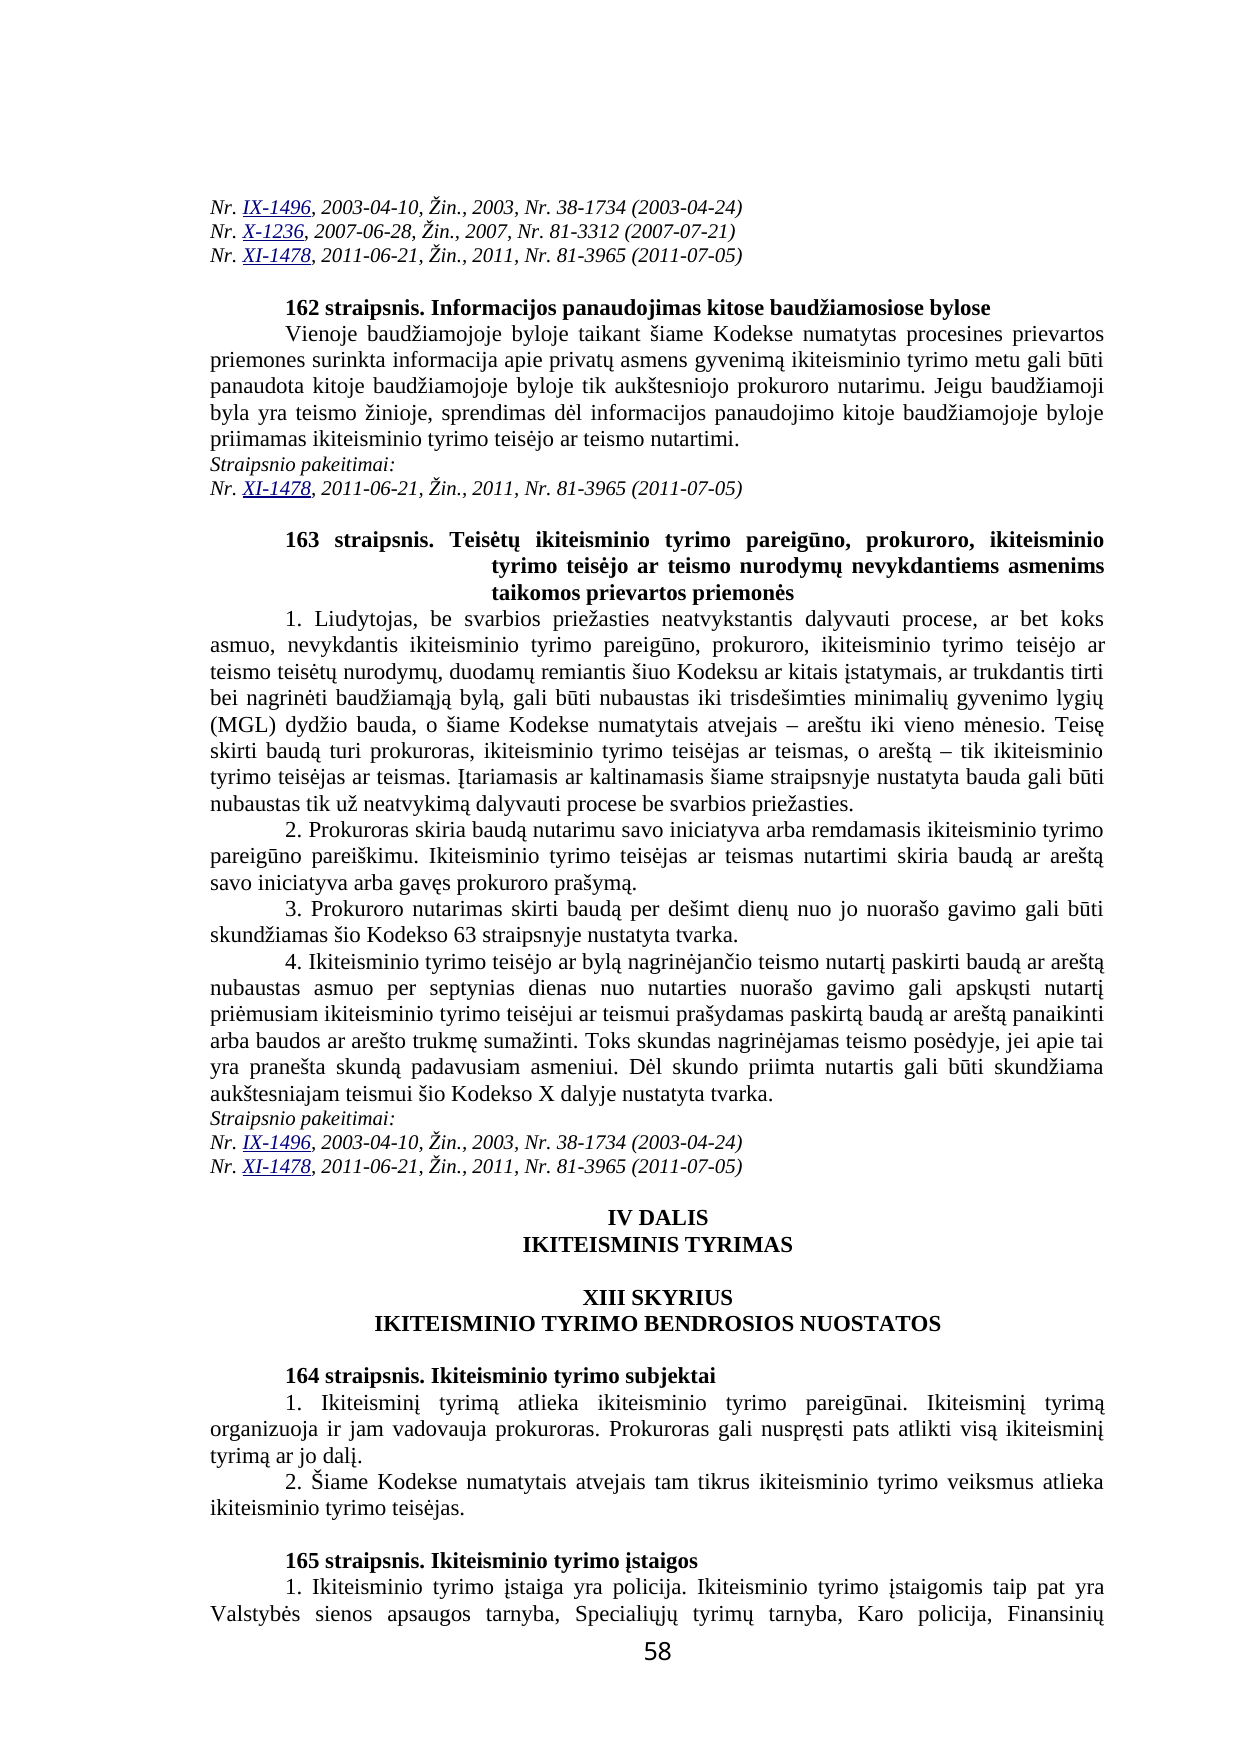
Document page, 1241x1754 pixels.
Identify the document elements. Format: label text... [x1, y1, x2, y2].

text 162 straipsnis. Informacijos panaudojimas kitose baudžiamosiose bylose [210, 293, 1106, 320]
text Straipsnio pakeitimai: [210, 1106, 1106, 1130]
text Nr. XI-1478, 2011-06-21, Žin., 2011, Nr. 81-3965 (2011-07-05) [210, 476, 1106, 500]
text 2. Šiame Kodekse numatytais atvejais tam tikrus ikiteisminio tyrimo veiksmus atlieka ikiteisminio tyrimo teisėjas. [210, 1468, 1106, 1521]
text 165 straipsnis. Ikiteisminio tyrimo įstaigos [210, 1547, 1106, 1573]
text Vienoje baudžiamojoje byloje taikant šiame Kodekse numatytas procesines prievartos priemones surinkta informacija apie privatų asmens gyvenimą ikiteisminio tyrimo metu gali būti panaudota kitoje baudžiamojoje byloje tik aukštesniojo prokuroro nutarimu. Jeigu baudžiamoji byla yra teismo žinioje, sprendimas dėl informacijos panaudojimo kitoje baudžiamojoje byloje priimamas ikiteisminio tyrimo teisėjo ar teismo nutartimi. [210, 320, 1106, 452]
subtitle IV dalis [210, 1204, 1106, 1231]
text 164 straipsnis. Ikiteisminio tyrimo subjektai [210, 1363, 1106, 1389]
text 2. Prokuroras skiria baudą nutarimu savo iniciatyva arba remdamasis ikiteisminio tyrimo pareigūno pareiškimu. Ikiteisminio tyrimo teisėjas ar teismas nutartimi skiria baudą ar areštą savo iniciatyva arba gavęs prokuroro prašymą. [210, 816, 1106, 895]
text 4. Ikiteisminio tyrimo teisėjo ar bylą nagrinėjančio teismo nutartį paskirti baudą ar areštą nubaustas asmuo per septynias dienas nuo nutarties nuorašo gavimo gali apskųsti nutartį priėmusiam ikiteisminio tyrimo teisėjui ar teismui prašydamas paskirtą baudą ar areštą panaikinti arba baudos ar arešto trukmę sumažinti. Toks skundas nagrinėjamas teismo posėdyje, jei apie tai yra pranešta skundą padavusiam asmeniui. Dėl skundo priimta nutartis gali būti skundžiama aukštesniajam teismui šio Kodekso X dalyje nustatyta tvarka. [210, 948, 1106, 1106]
text 3. Prokuroro nutarimas skirti baudą per dešimt dienų nuo jo nuorašo gavimo gali būti skundžiamas šio Kodekso 63 straipsnyje nustatyta tvarka. [210, 895, 1106, 948]
text Nr. X-1236, 2007-06-28, Žin., 2007, Nr. 81-3312 (2007-07-21) [210, 219, 1106, 243]
text 1. Ikiteisminio tyrimo įstaiga yra policija. Ikiteisminio tyrimo įstaigomis taip pat yra Valstybės sienos apsaugos tarnyba, Specialiųjų tyrimų tarnyba, Karo policija, Finansinių [210, 1573, 1106, 1626]
text Straipsnio pakeitimai: [210, 452, 1106, 476]
text 163 straipsnis. Teisėtų ikiteisminio tyrimo pareigūno, prokuroro, ikiteisminio tyrimo teisėjo ar teismo nurodymų nevykdantiems asmenims taikomos prievartos priemonės [285, 526, 1106, 605]
subtitle XIII skyrius [210, 1283, 1106, 1310]
text Ikiteisminio tyrimo bendrosios nuostatos [210, 1310, 1106, 1336]
text Nr. IX-1496, 2003-04-10, Žin., 2003, Nr. 38-1734 (2003-04-24) [210, 195, 1106, 219]
text Nr. IX-1496, 2003-04-10, Žin., 2003, Nr. 38-1734 (2003-04-24) [210, 1130, 1106, 1154]
text Nr. XI-1478, 2011-06-21, Žin., 2011, Nr. 81-3965 (2011-07-05) [210, 1154, 1106, 1178]
text Nr. XI-1478, 2011-06-21, Žin., 2011, Nr. 81-3965 (2011-07-05) [210, 243, 1106, 267]
text Ikiteisminis tyrimas [210, 1231, 1106, 1257]
text 1. Ikiteisminį tyrimą atlieka ikiteisminio tyrimo pareigūnai. Ikiteisminį tyrimą organizuoja ir jam vadovauja prokuroras. Prokuroras gali nuspręsti pats atlikti visą ikiteisminį tyrimą ar jo dalį. [210, 1389, 1106, 1468]
text 1. Liudytojas, be svarbios priežasties neatvykstantis dalyvauti procese, ar bet koks asmuo, nevykdantis ikiteisminio tyrimo pareigūno, prokuroro, ikiteisminio tyrimo teisėjo ar teismo teisėtų nurodymų, duodamų remiantis šiuo Kodeksu ar kitais įstatymais, ar trukdantis tirti bei nagrinėti baudžiamąją bylą, gali būti nubaustas iki trisdešimties minimalių gyvenimo lygių (MGL) dydžio bauda, o šiame Kodekse numatytais atvejais – areštu iki vieno mėnesio. Teisę skirti baudą turi prokuroras, ikiteisminio tyrimo teisėjas ar teismas, o areštą – tik ikiteisminio tyrimo teisėjas ar teismas. Įtariamasis ar kaltinamasis šiame straipsnyje nustatyta bauda gali būti nubaustas tik už neatvykimą dalyvauti procese be svarbios priežasties. [210, 605, 1106, 816]
